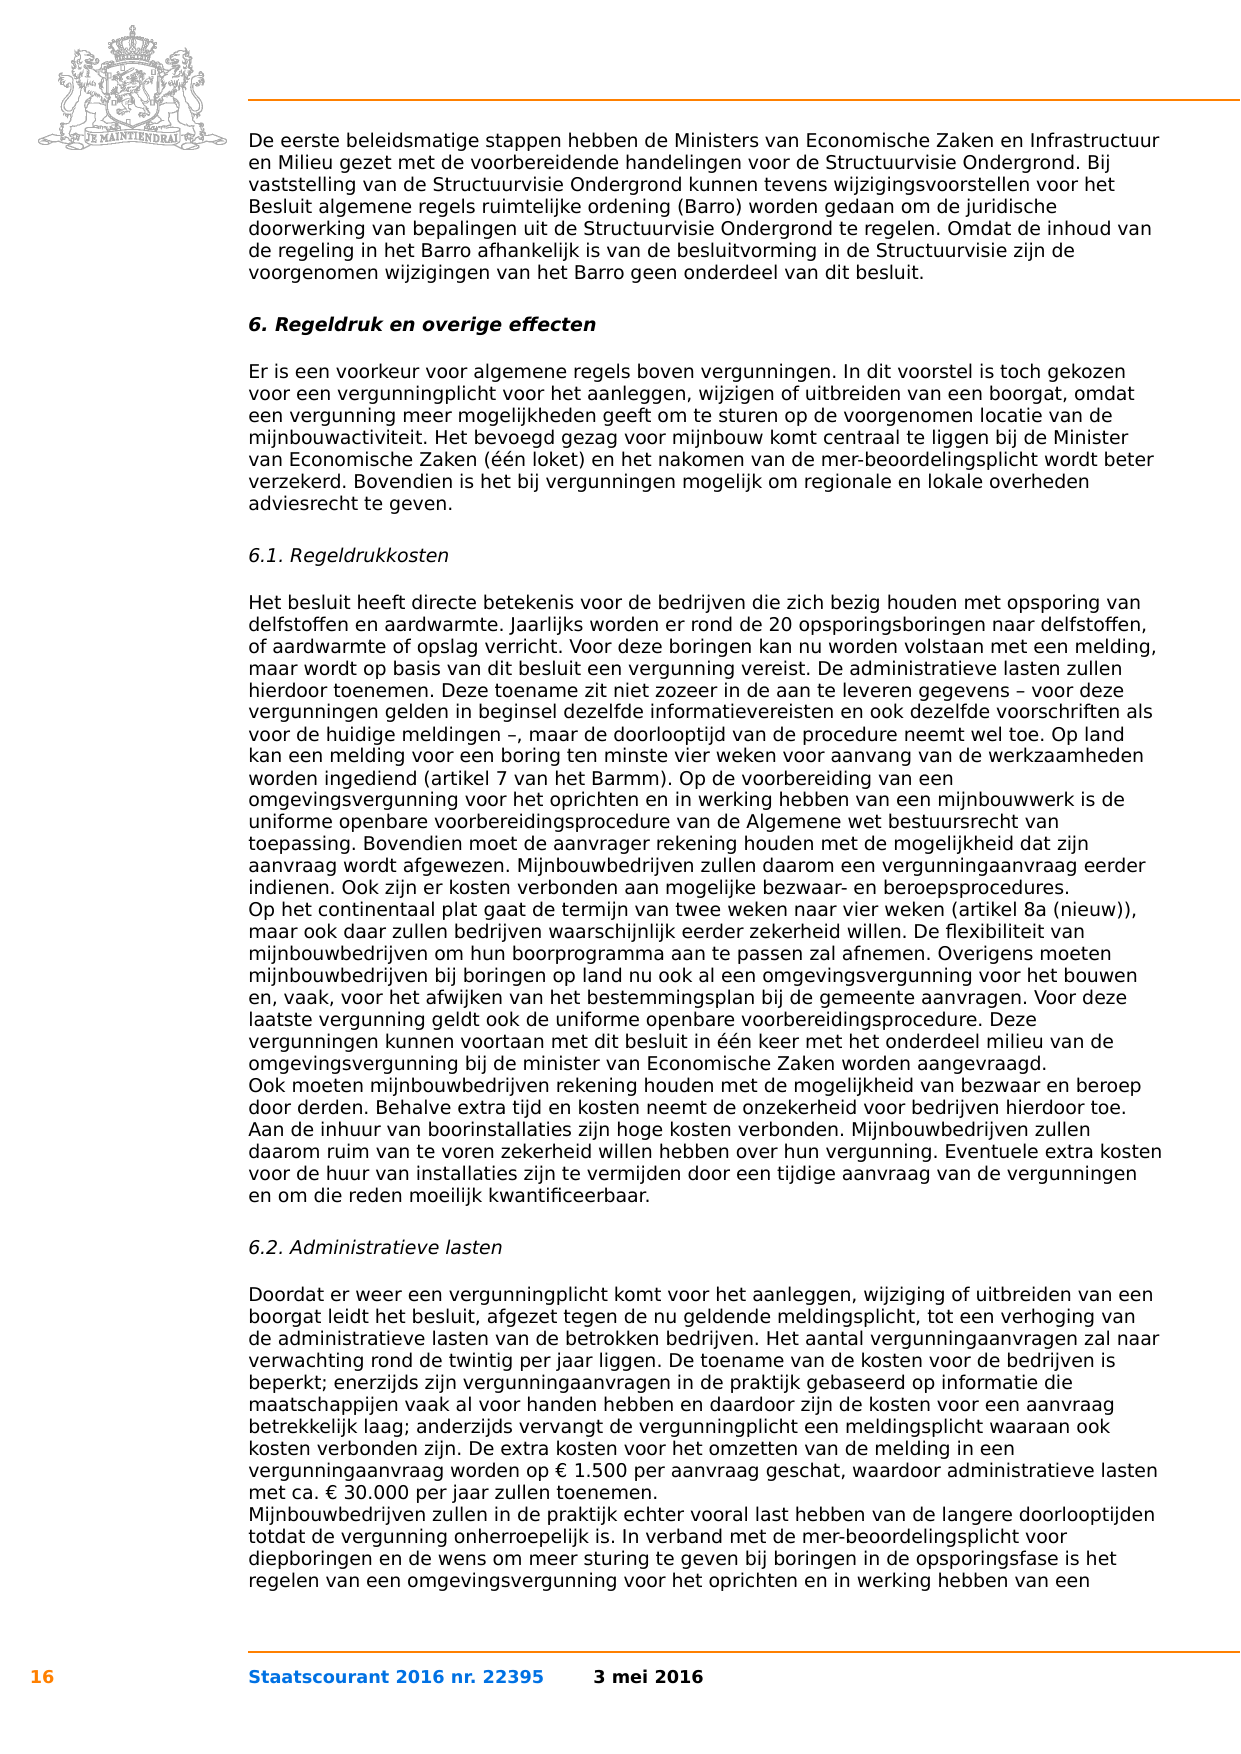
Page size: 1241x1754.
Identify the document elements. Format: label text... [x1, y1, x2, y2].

text Het besluit heeft directe betekenis voor de bedrijven die zich bezig houden met opsporing van delfstoffen en aardwarmte. Jaarlijks worden er rond de 20 opsporingsboringen naar delfstoffen, of aardwarmte of opslag verricht. Voor deze boringen kan nu worden volstaan met een melding, maar wordt op basis van dit besluit een vergunning vereist. De administratieve lasten zullen hierdoor toenemen. Deze toename zit niet zozeer in de aan te leveren gegevens – voor deze vergunningen gelden in beginsel dezelfde informatievereisten en ook dezelfde voorschriften als voor de huidige meldingen –, maar de doorlooptijd van de procedure neemt wel toe. Op land kan een melding voor een boring ten minste vier weken voor aanvang van de werkzaamheden worden ingediend (artikel 7 van het Barmm). Op de voorbereiding van een omgevingsvergunning voor het oprichten en in werking hebben van een mijnbouwwerk is de uniforme openbare voorbereidingsprocedure van de Algemene wet bestuursrecht van toepassing. Bovendien moet de aanvrager rekening houden met de mogelijkheid dat zijn aanvraag wordt afgewezen. Mijnbouwbedrijven zullen daarom een vergunningaanvraag eerder indienen. Ook zijn er kosten verbonden aan mogelijke bezwaar- en beroepsprocedures. [248, 592, 1163, 899]
text Ook moeten mijnbouwbedrijven rekening houden met de mogelijkheid van bezwaar en beroep door derden. Behalve extra tijd en kosten neemt de onzekerheid voor bedrijven hierdoor toe. Aan de inhuur van boorinstallaties zijn hoge kosten verbonden. Mijnbouwbedrijven zullen daarom ruim van te voren zekerheid willen hebben over hun vergunning. Eventuele extra kosten voor de huur van installaties zijn te vermijden door een tijdige aanvraag van de vergunningen en om die reden moeilijk kwantificeerbaar. [248, 1075, 1163, 1207]
subtitle 6.1. Regeldrukkosten [248, 544, 1163, 567]
text Doordat er weer een vergunningplicht komt voor het aanleggen, wijziging of uitbreiden van een boorgat leidt het besluit, afgezet tegen de nu geldende meldingsplicht, tot een verhoging van de administratieve lasten van de betrokken bedrijven. Het aantal vergunningaanvragen zal naar verwachting rond de twintig per jaar liggen. De toename van de kosten voor de bedrijven is beperkt; enerzijds zijn vergunningaanvragen in de praktijk gebaseerd op informatie die maatschappijen vaak al voor handen hebben en daardoor zijn de kosten voor een aanvraag betrekkelijk laag; anderzijds vervangt de vergunningplicht een meldingsplicht waaraan ook kosten verbonden zijn. De extra kosten voor het omzetten van de melding in een vergunningaanvraag worden op € 1.500 per aanvraag geschat, waardoor administratieve lasten met ca. € 30.000 per jaar zullen toenemen. [248, 1284, 1163, 1504]
subtitle 6. Regeldruk en overige effecten [248, 314, 1163, 336]
text Mijnbouwbedrijven zullen in de praktijk echter vooral last hebben van de langere doorlooptijden totdat de vergunning onherroepelijk is. In verband met de mer-beoordelingsplicht voor diepboringen en de wens om meer sturing te geven bij boringen in de opsporingsfase is het regelen van een omgevingsvergunning voor het oprichten en in werking hebben van een [248, 1504, 1163, 1592]
picture [38, 25, 227, 150]
text Er is een voorkeur voor algemene regels boven vergunningen. In dit voorstel is toch gekozen voor een vergunningplicht voor het aanleggen, wijzigen of uitbreiden van een boorgat, omdat een vergunning meer mogelijkheden geeft om te sturen op de voorgenomen locatie van de mijnbouwactiviteit. Het bevoegd gezag voor mijnbouw komt centraal te liggen bij de Minister van Economische Zaken (één loket) en het nakomen van de mer-beoordelingsplicht wordt beter verzekerd. Bovendien is het bij vergunningen mogelijk om regionale en lokale overheden adviesrecht te geven. [248, 361, 1163, 514]
text Op het continentaal plat gaat de termijn van twee weken naar vier weken (artikel 8a (nieuw)), maar ook daar zullen bedrijven waarschijnlijk eerder zekerheid willen. De flexibiliteit van mijnbouwbedrijven om hun boorprogramma aan te passen zal afnemen. Overigens moeten mijnbouwbedrijven bij boringen op land nu ook al een omgevingsvergunning voor het bouwen en, vaak, voor het afwijken van het bestemmingsplan bij de gemeente aanvragen. Voor deze laatste vergunning geldt ook de uniforme openbare voorbereidingsprocedure. Deze vergunningen kunnen voortaan met dit besluit in één keer met het onderdeel milieu van de omgevingsvergunning bij de minister van Economische Zaken worden aangevraagd. [248, 899, 1163, 1075]
subtitle 6.2. Administratieve lasten [248, 1237, 1163, 1259]
text De eerste beleidsmatige stappen hebben de Ministers van Economische Zaken en Infrastructuur en Milieu gezet met de voorbereidende handelingen voor de Structuurvisie Ondergrond. Bij vaststelling van de Structuurvisie Ondergrond kunnen tevens wijzigingsvoorstellen voor het Besluit algemene regels ruimtelijke ordening (Barro) worden gedaan om de juridische doorwerking van bepalingen uit de Structuurvisie Ondergrond te regelen. Omdat de inhoud van de regeling in het Barro afhankelijk is van de besluitvorming in de Structuurvisie zijn de voorgenomen wijzigingen van het Barro geen onderdeel van dit besluit. [248, 130, 1163, 284]
